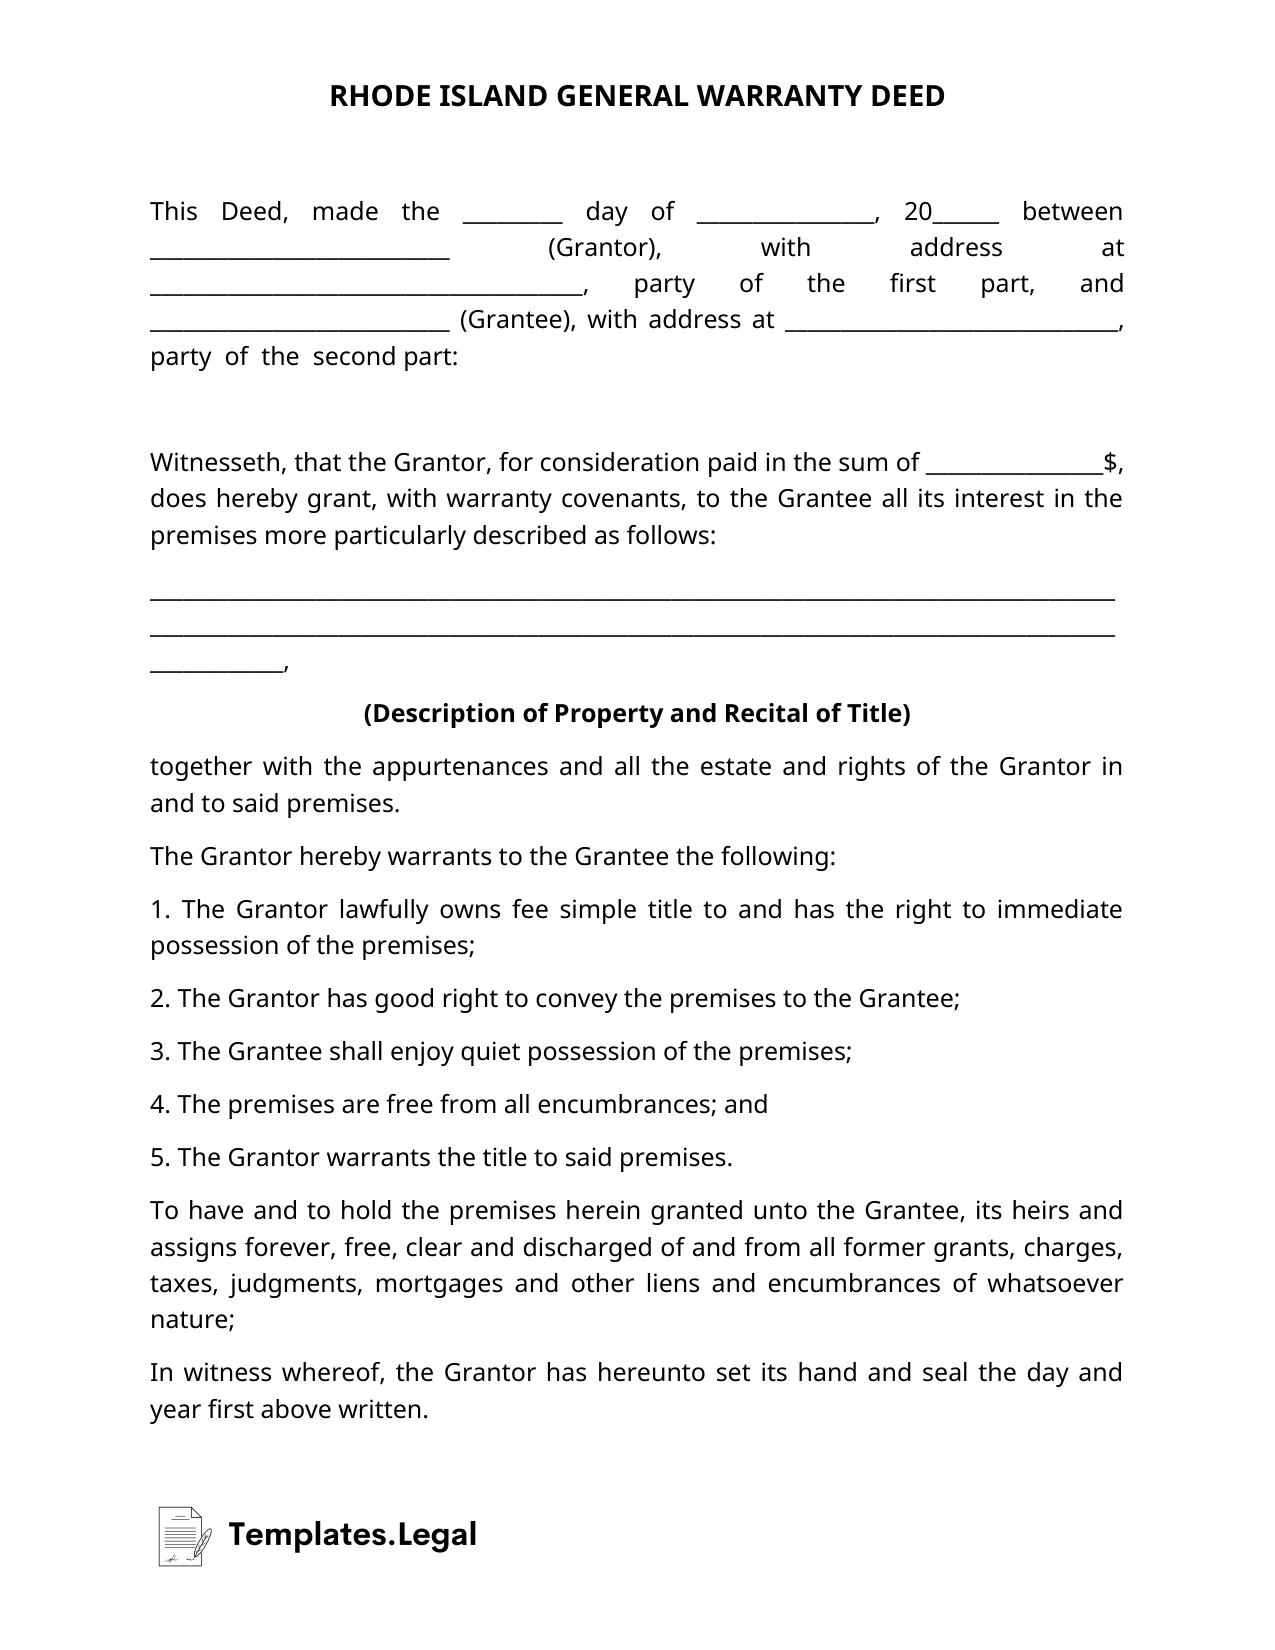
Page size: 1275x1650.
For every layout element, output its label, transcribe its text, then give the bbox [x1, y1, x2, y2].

text In witness whereof, the Grantor has hereunto set its hand and seal the day and year first above written. [150, 1355, 1125, 1425]
text together with the appurtenances and all the estate and rights of the Grantor in and to said premises. [150, 749, 1125, 819]
text To have and to hold the premises herein granted unto the Grantee, its heirs and assigns forever, free, clear and discharged of and from all former grants, charges, taxes, judgments, mortgages and other liens and encumbrances of whatsoever nature; [150, 1193, 1125, 1336]
text 5. The Grantor warrants the title to said premises. [150, 1140, 1125, 1174]
text 2. The Grantor has good right to convey the premises to the Grantee; [150, 981, 1125, 1015]
text This Deed, made the _________ day of ________________, 20______ between ___________________________ (Grantor), with address at _______________________________________, party of the first part, and ___________________________ (Grantee), with address at ______________________________, party of the second part: [150, 193, 1125, 373]
text 3. The Grantee shall enjoy quiet possession of the premises; [150, 1034, 1125, 1068]
text RHODE ISLAND GENERAL WARRANTY DEED [150, 75, 1125, 115]
text 4. The premises are free from all encumbrances; and [150, 1087, 1125, 1121]
text (Description of Property and Recital of Title) [150, 696, 1125, 730]
text 1. The Grantor lawfully owns fee simple title to and has the right to immediate possession of the premises; [150, 891, 1125, 962]
text __________________________________________________________________________________________________________________________________________________________________________________________, [150, 570, 1125, 677]
text Witnesseth, that the Grantor, for consideration paid in the sum of ________________$, does hereby grant, with warranty covenants, to the Grantee all its interest in the premises more particularly described as follows: [150, 444, 1125, 551]
text The Grantor hereby warrants to the Grantee the following: [150, 838, 1125, 872]
